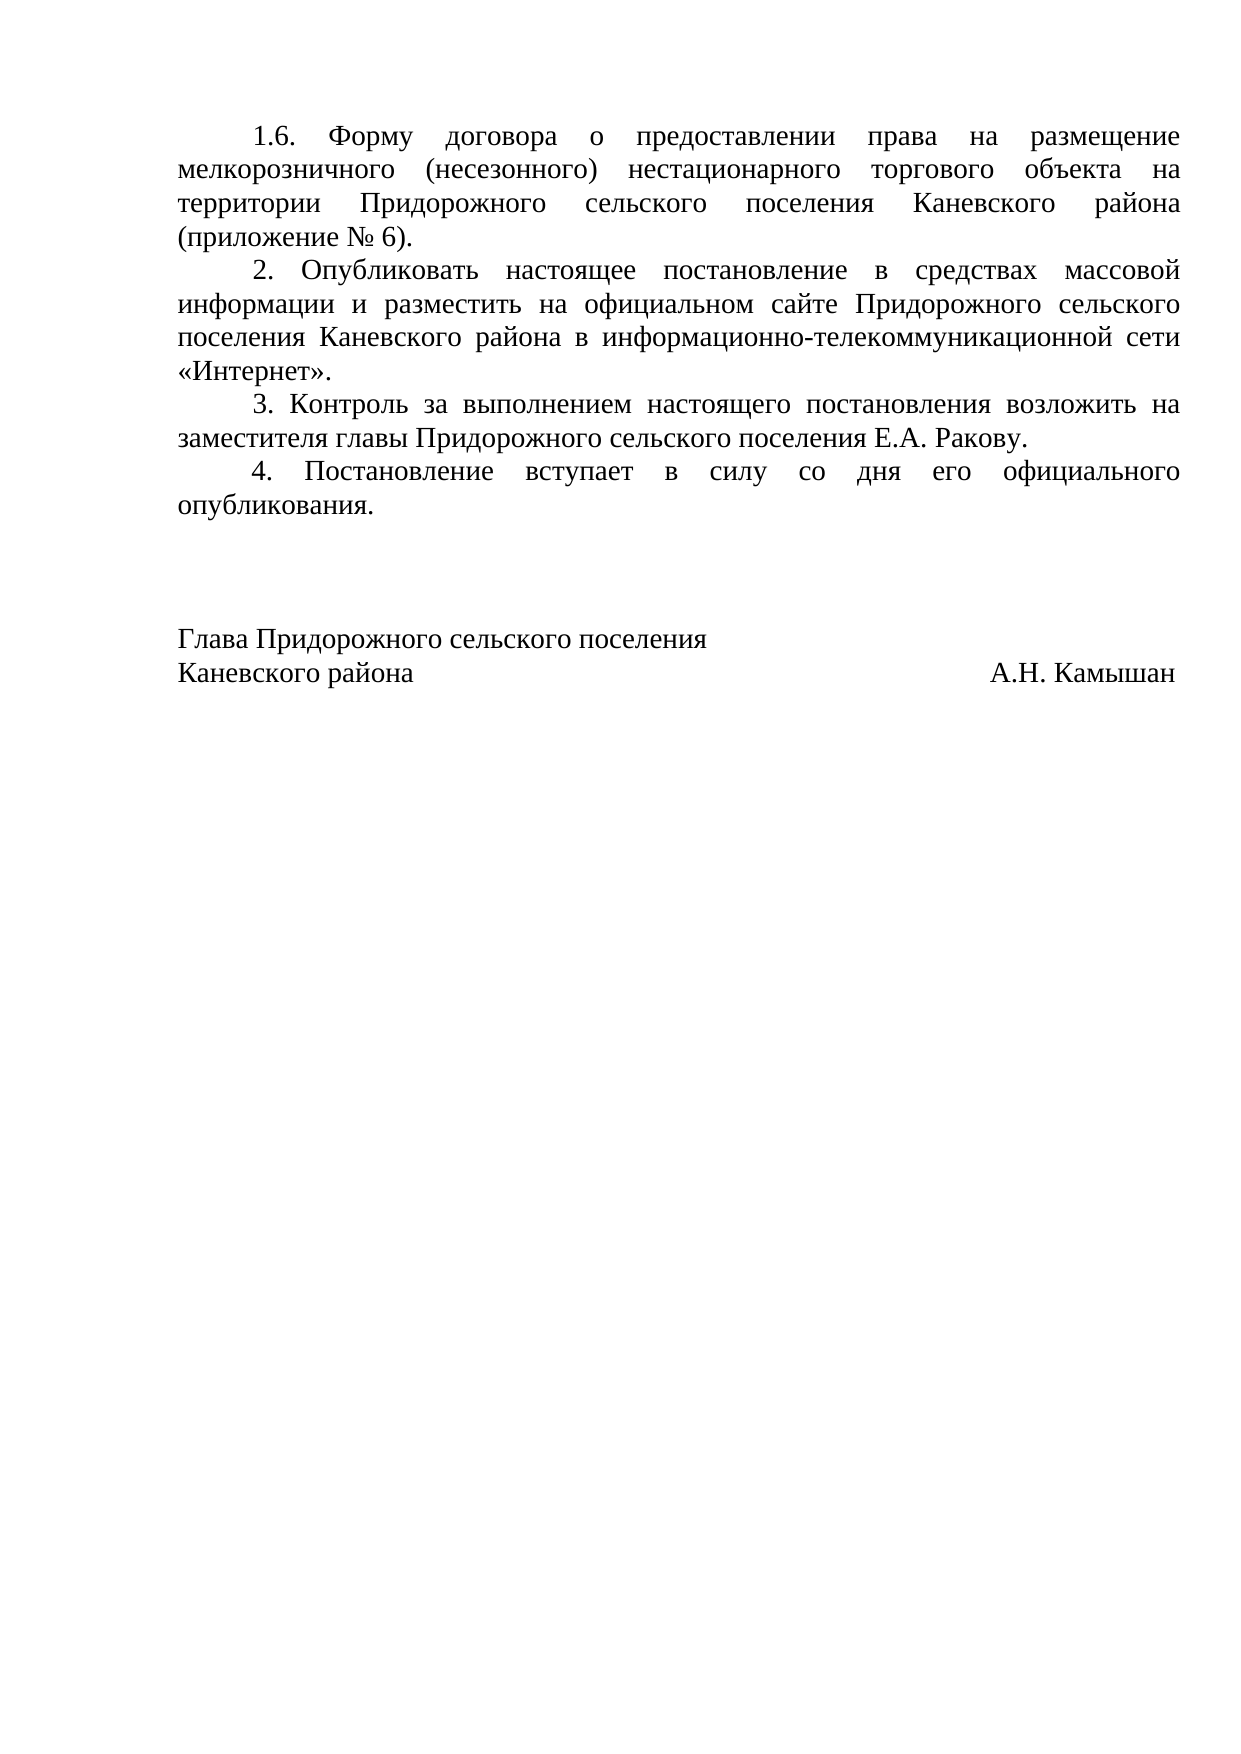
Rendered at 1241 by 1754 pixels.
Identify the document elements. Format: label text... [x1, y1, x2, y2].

text 2. Опубликовать настоящее постановление в средствах массовой информации и разместить на официальном сайте Придорожного сельского поселения Каневского района в информационно-телекоммуникационной сети «Интернет». [177, 252, 1181, 386]
text Глава Придорожного сельского поселения [177, 621, 1181, 655]
text 1.6. Форму договора о предоставлении права на размещение мелкорозничного (несезонного) нестационарного торгового объекта на территории Придорожного сельского поселения Каневского района (приложение № 6). [177, 118, 1181, 252]
text 4. Постановление вступает в силу со дня его официального опубликования. [177, 453, 1181, 521]
text Каневского района А.Н. Камышан [177, 655, 1181, 688]
text 3. Контроль за выполнением настоящего постановления возложить на заместителя главы Придорожного сельского поселения Е.А. Ракову. [177, 386, 1181, 453]
